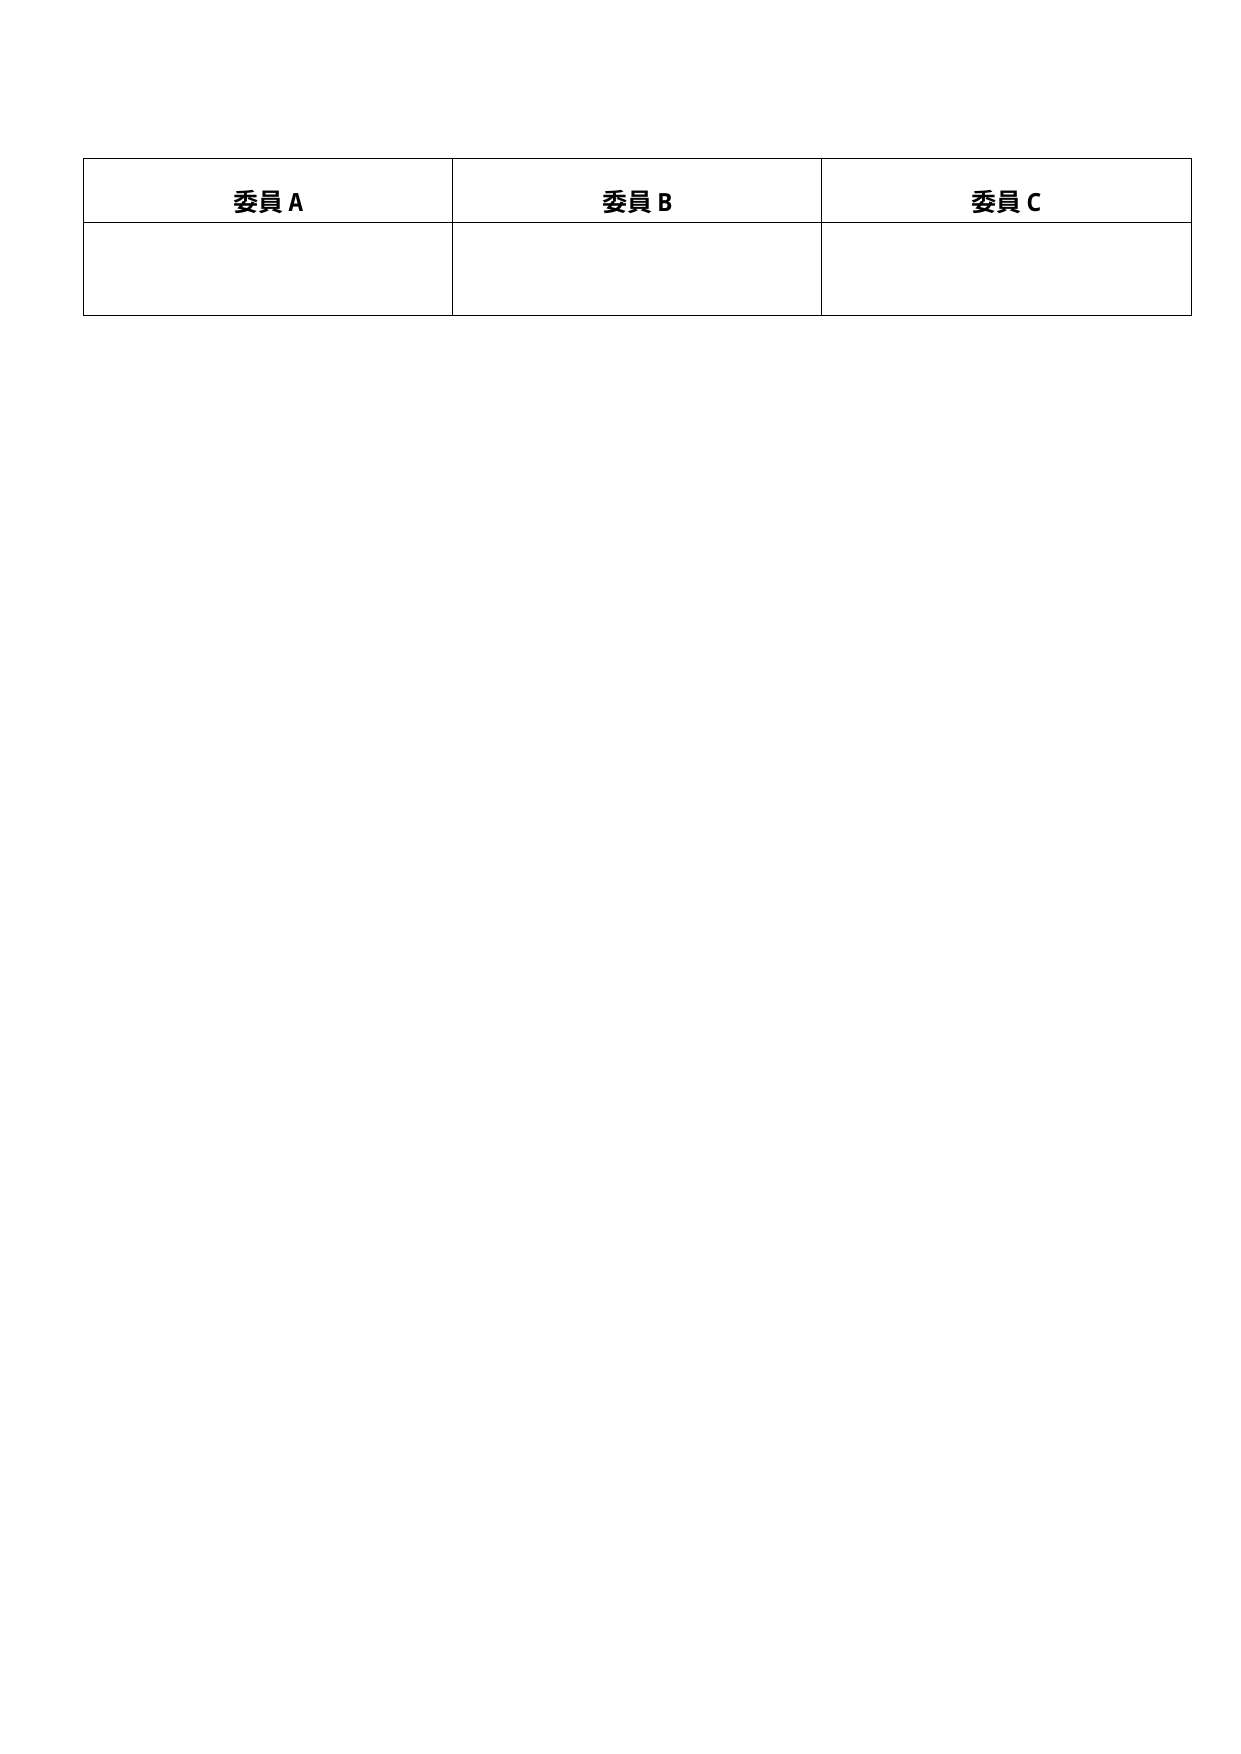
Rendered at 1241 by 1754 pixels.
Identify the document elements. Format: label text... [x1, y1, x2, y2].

table_cell [453, 223, 821, 315]
table_cell [822, 223, 1191, 315]
table_cell 委員C [822, 159, 1191, 222]
table_cell [84, 223, 452, 315]
table_cell 委員A [84, 159, 452, 222]
table_cell 委員B [453, 159, 821, 222]
